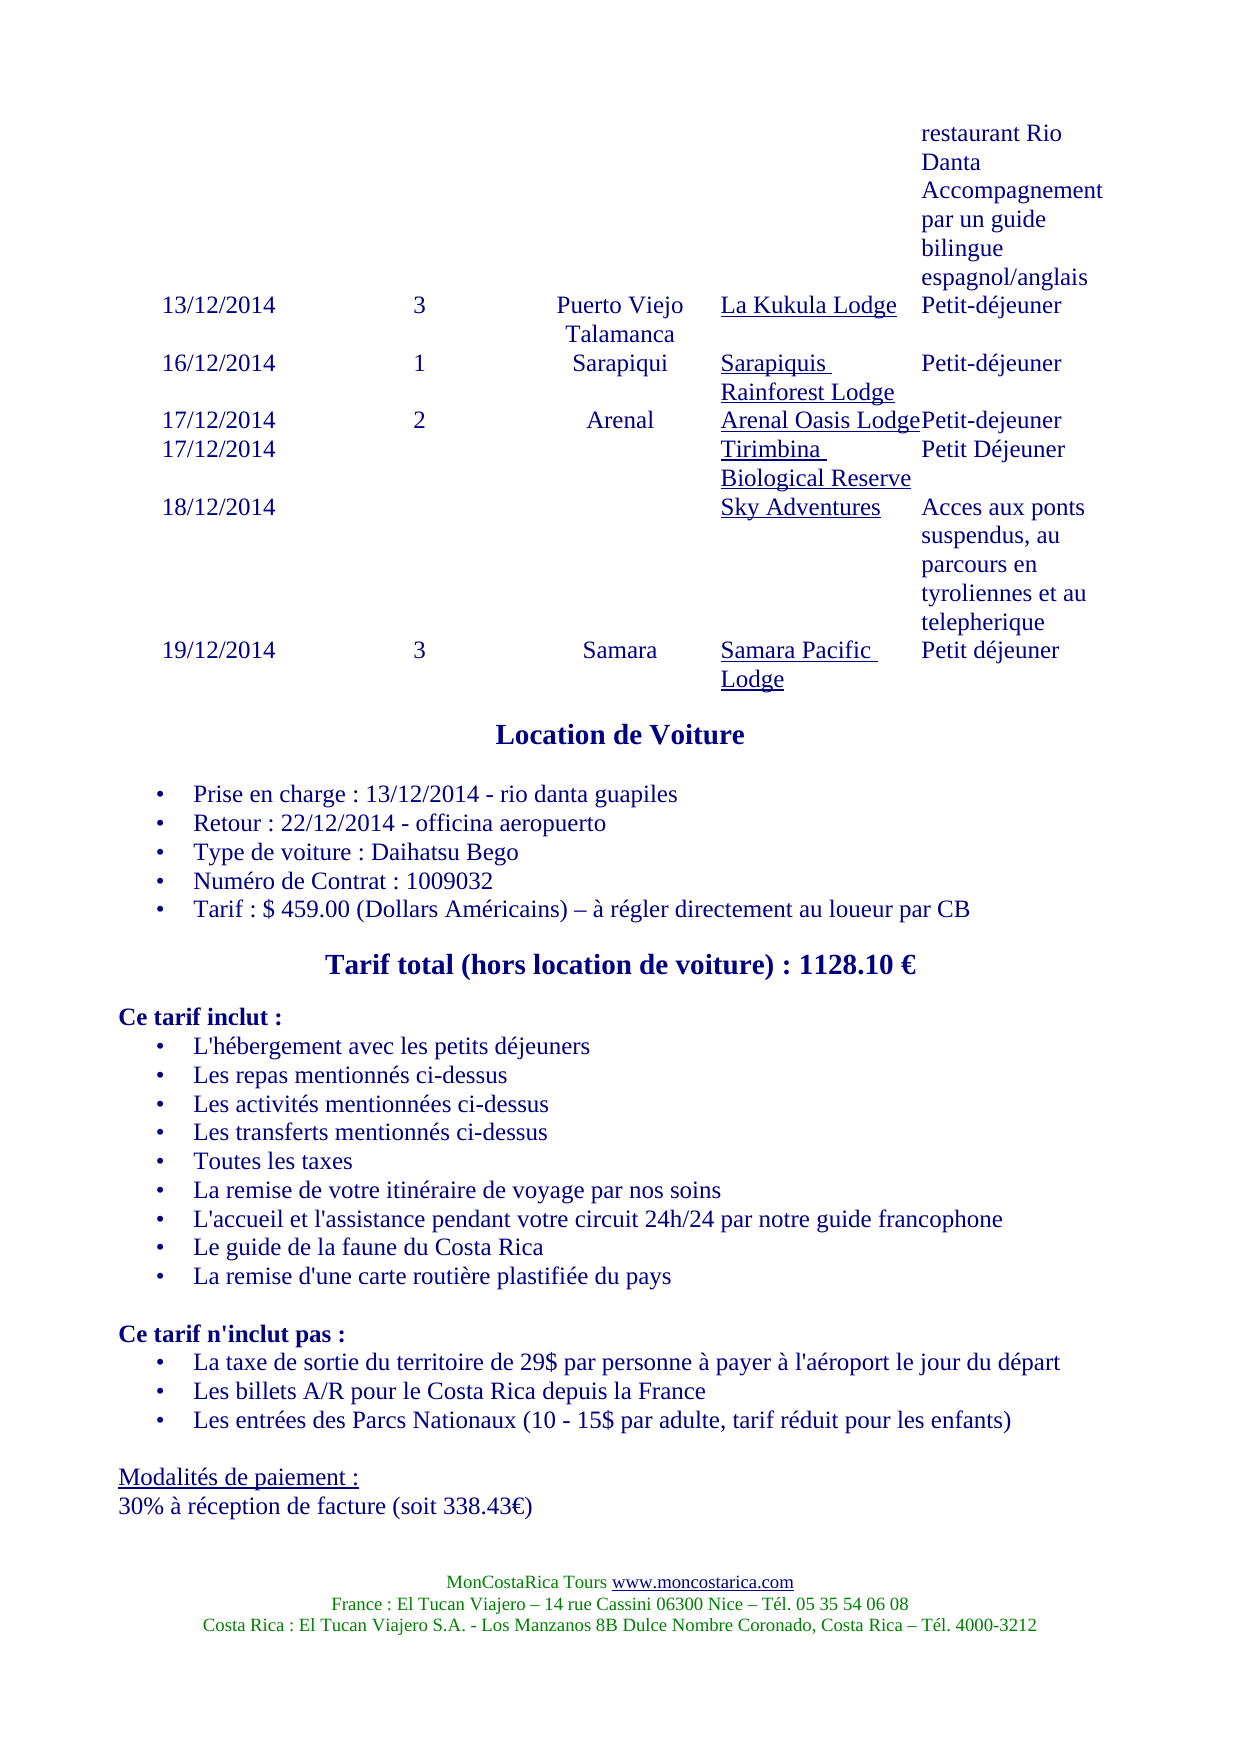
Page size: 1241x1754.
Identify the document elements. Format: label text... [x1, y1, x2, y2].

list L'accueil et l'assistance pendant votre circuit 24h/24 par notre guide francophone [156, 1204, 1122, 1232]
table_cell Tirimbina Biological Reserve [720, 434, 921, 492]
list Les activités mentionnées ci-dessus [156, 1089, 1122, 1117]
text Location de Voiture [118, 717, 1122, 751]
table_cell 1 [319, 348, 519, 406]
table_cell 3 [319, 636, 519, 693]
text Modalités de paiement : [118, 1462, 1122, 1491]
table_cell 16/12/2014 [118, 348, 319, 406]
table_cell Petit Déjeuner [921, 434, 1122, 492]
table_cell 18/12/2014 [118, 492, 319, 636]
table_cell Acces aux ponts suspendus, au parcours en tyroliennes et au telepherique [921, 492, 1122, 636]
table_cell Sarapiquis Rainforest Lodge [720, 348, 921, 406]
table_cell Puerto Viejo Talamanca [520, 291, 720, 348]
list Toutes les taxes [156, 1146, 1122, 1175]
table_cell 19/12/2014 [118, 636, 319, 693]
table_cell Petit-déjeuner [921, 348, 1122, 406]
list Le guide de la faune du Costa Rica [156, 1232, 1122, 1261]
table_cell 2 [319, 406, 519, 434]
table_cell La Kukula Lodge [720, 291, 921, 348]
table_cell Petit-déjeuner [921, 291, 1122, 348]
table_cell Arenal [520, 406, 720, 434]
table_cell [720, 118, 921, 291]
table_cell Samara [520, 636, 720, 693]
table_cell [520, 492, 720, 636]
text Ce tarif inclut : [118, 1002, 1122, 1031]
table_cell [319, 118, 519, 291]
list Numéro de Contrat : 1009032 [156, 866, 1122, 894]
list Les transferts mentionnés ci-dessus [156, 1117, 1122, 1146]
list Type de voiture : Daihatsu Bego [156, 837, 1122, 866]
table_cell Sky Adventures [720, 492, 921, 636]
list L'hébergement avec les petits déjeuners [156, 1031, 1122, 1060]
table_cell Samara Pacific Lodge [720, 636, 921, 693]
table_cell [319, 492, 519, 636]
table_cell 17/12/2014 [118, 406, 319, 434]
table_cell [520, 118, 720, 291]
table_cell [118, 118, 319, 291]
list La remise d'une carte routière plastifiée du pays [156, 1261, 1122, 1290]
table_cell [520, 434, 720, 492]
text Ce tarif n'inclut pas : [118, 1319, 1122, 1347]
list Les entrées des Parcs Nationaux (10 - 15$ par adulte, tarif réduit pour les enfants) [156, 1405, 1122, 1434]
list Les billets A/R pour le Costa Rica depuis la France [156, 1376, 1122, 1405]
table_cell 13/12/2014 [118, 291, 319, 348]
table_cell restaurant Rio Danta Accompagnement par un guide bilingue espagnol/anglais [921, 118, 1122, 291]
text Tarif total (hors location de voiture) : 1128.10 € [118, 947, 1122, 981]
list Retour : 22/12/2014 - officina aeropuerto [156, 808, 1122, 837]
table_cell Petit-dejeuner [921, 406, 1122, 434]
list Prise en charge : 13/12/2014 - rio danta guapiles [156, 779, 1122, 808]
list Tarif : $ 459.00 (Dollars Américains) – à régler directement au loueur par CB [156, 894, 1122, 923]
table_cell [319, 434, 519, 492]
table_cell 17/12/2014 [118, 434, 319, 492]
text 30% à réception de facture (soit 338.43€) [118, 1491, 1122, 1520]
table_cell Sarapiqui [520, 348, 720, 406]
table_cell Arenal Oasis Lodge [720, 406, 921, 434]
table_cell 3 [319, 291, 519, 348]
list La taxe de sortie du territoire de 29$ par personne à payer à l'aéroport le jour du départ [156, 1347, 1122, 1376]
table_cell Petit déjeuner [921, 636, 1122, 693]
list La remise de votre itinéraire de voyage par nos soins [156, 1175, 1122, 1204]
list Les repas mentionnés ci-dessus [156, 1060, 1122, 1089]
